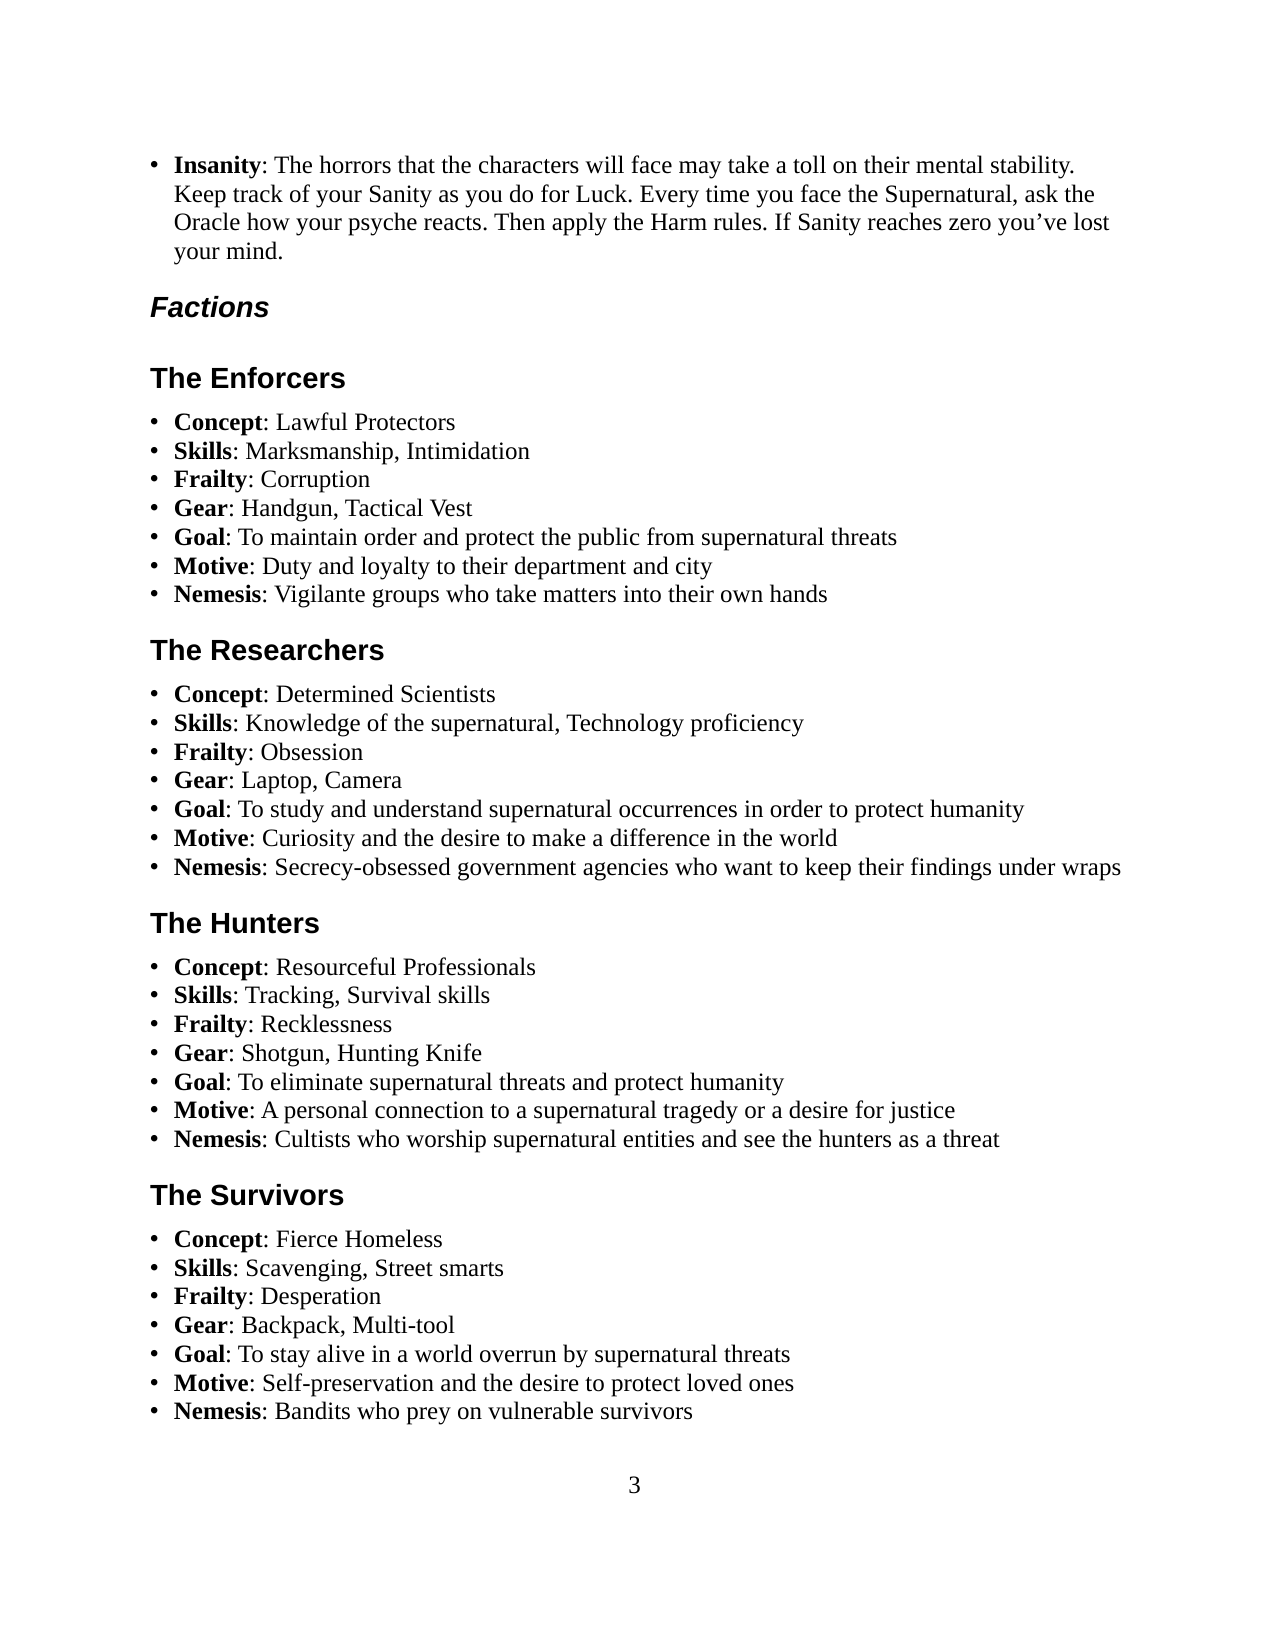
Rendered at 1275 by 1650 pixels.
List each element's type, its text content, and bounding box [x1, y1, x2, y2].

list Motive: Curiosity and the desire to make a difference in the world [150, 823, 1125, 852]
list Nemesis: Bandits who prey on vulnerable survivors [150, 1396, 1125, 1425]
list Goal: To stay alive in a world overrun by supernatural threats [150, 1339, 1125, 1368]
list Skills: Scavenging, Street smarts [150, 1253, 1125, 1281]
list Gear: Backpack, Multi-tool [150, 1310, 1125, 1339]
subtitle Factions [150, 290, 1125, 323]
list Nemesis: Vigilante groups who take matters into their own hands [150, 579, 1125, 608]
list Goal: To maintain order and protect the public from supernatural threats [150, 522, 1125, 551]
list Concept: Fierce Homeless [150, 1224, 1125, 1253]
list Concept: Resourceful Professionals [150, 952, 1125, 980]
list Concept: Lawful Protectors [150, 407, 1125, 436]
list Frailty: Recklessness [150, 1009, 1125, 1038]
list Gear: Shotgun, Hunting Knife [150, 1038, 1125, 1067]
list Gear: Laptop, Camera [150, 766, 1125, 794]
list Frailty: Desperation [150, 1281, 1125, 1310]
list Frailty: Obsession [150, 737, 1125, 766]
list Goal: To eliminate supernatural threats and protect humanity [150, 1067, 1125, 1095]
list Skills: Knowledge of the supernatural, Technology proficiency [150, 708, 1125, 737]
list Nemesis: Cultists who worship supernatural entities and see the hunters as a threat [150, 1124, 1125, 1153]
list Insanity: The horrors that the characters will face may take a toll on their mental stability. Keep track of your Sanity as you do for Luck. Every time you face the Supernatural, ask the Oracle how your psyche reacts. Then apply the Harm rules. If Sanity reaches zero you’ve lost your mind. [150, 150, 1125, 265]
list Motive: A personal connection to a supernatural tragedy or a desire for justice [150, 1095, 1125, 1124]
list Frailty: Corruption [150, 464, 1125, 493]
subtitle The Researchers [150, 633, 1125, 667]
list Goal: To study and understand supernatural occurrences in order to protect humanity [150, 794, 1125, 823]
list Gear: Handgun, Tactical Vest [150, 493, 1125, 522]
subtitle The Hunters [150, 906, 1125, 939]
list Skills: Tracking, Survival skills [150, 980, 1125, 1009]
list Nemesis: Secrecy-obsessed government agencies who want to keep their findings under wraps [150, 852, 1125, 881]
list Concept: Determined Scientists [150, 679, 1125, 708]
list Motive: Duty and loyalty to their department and city [150, 551, 1125, 579]
subtitle The Survivors [150, 1178, 1125, 1211]
list Motive: Self-preservation and the desire to protect loved ones [150, 1368, 1125, 1396]
subtitle The Enforcers [150, 361, 1125, 394]
list Skills: Marksmanship, Intimidation [150, 436, 1125, 464]
